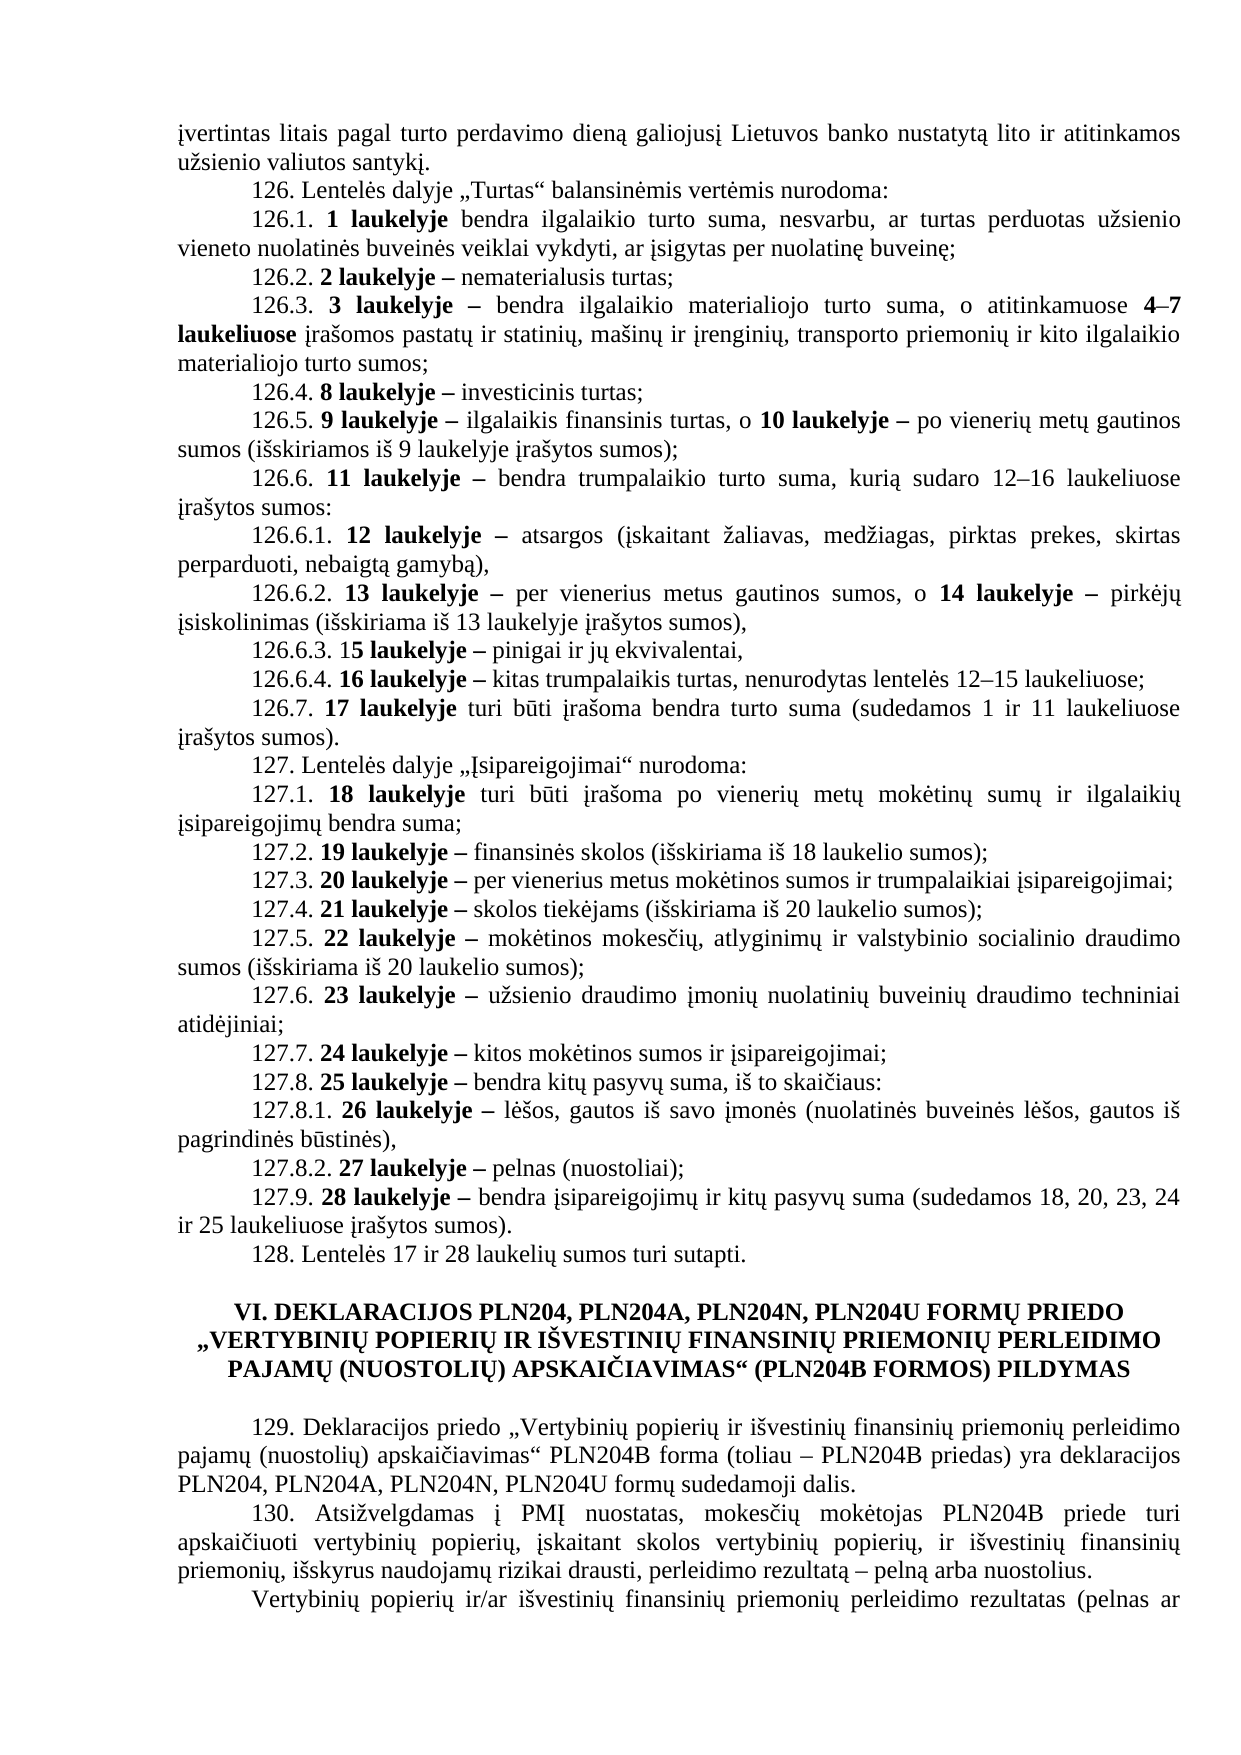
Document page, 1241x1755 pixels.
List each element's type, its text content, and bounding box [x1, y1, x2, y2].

text 127.1. 18 laukelyje turi būti įrašoma po vienerių metų mokėtinų sumų ir ilgalaikių įsipareigojimų bendra suma; [177, 779, 1181, 837]
text 127.8. 25 laukelyje – bendra kitų pasyvų suma, iš to skaičiaus: [177, 1067, 1181, 1096]
text 126.6.2. 13 laukelyje – per vienerius metus gautinos sumos, o 14 laukelyje – pirkėjų įsiskolinimas (išskiriama iš 13 laukelyje įrašytos sumos), [177, 578, 1181, 636]
text 128. Lentelės 17 ir 28 laukelių sumos turi sutapti. [177, 1239, 1181, 1268]
text 129. Deklaracijos priedo „Vertybinių popierių ir išvestinių finansinių priemonių perleidimo pajamų (nuostolių) apskaičiavimas“ PLN204B forma (toliau – PLN204B priedas) yra deklaracijos PLN204, PLN204A, PLN204N, PLN204U formų sudedamoji dalis. [177, 1412, 1181, 1498]
text 127.4. 21 laukelyje – skolos tiekėjams (išskiriama iš 20 laukelio sumos); [177, 894, 1181, 923]
text 127.7. 24 laukelyje – kitos mokėtinos sumos ir įsipareigojimai; [177, 1038, 1181, 1067]
text 126.6.3. 15 laukelyje – pinigai ir jų ekvivalentai, [177, 636, 1181, 664]
text 126.3. 3 laukelyje – bendra ilgalaikio materialiojo turto suma, o atitinkamuose 4–7 laukeliuose įrašomos pastatų ir statinių, mašinų ir įrenginių, transporto priemonių ir kito ilgalaikio materialiojo turto sumos; [177, 291, 1181, 377]
text 126.6.1. 12 laukelyje – atsargos (įskaitant žaliavas, medžiagas, pirktas prekes, skirtas perparduoti, nebaigtą gamybą), [177, 521, 1181, 578]
text 126.4. 8 laukelyje – investicinis turtas; [177, 377, 1181, 406]
text 127.3. 20 laukelyje – per vienerius metus mokėtinos sumos ir trumpalaikiai įsipareigojimai; [177, 866, 1181, 894]
text 126.2. 2 laukelyje – nematerialusis turtas; [177, 262, 1181, 291]
text 126.1. 1 laukelyje bendra ilgalaikio turto suma, nesvarbu, ar turtas perduotas užsienio vieneto nuolatinės buveinės veiklai vykdyti, ar įsigytas per nuolatinę buveinę; [177, 204, 1181, 262]
text 127.9. 28 laukelyje – bendra įsipareigojimų ir kitų pasyvų suma (sudedamos 18, 20, 23, 24 ir 25 laukeliuose įrašytos sumos). [177, 1182, 1181, 1239]
text 126.6.4. 16 laukelyje – kitas trumpalaikis turtas, nenurodytas lentelės 12–15 laukeliuose; [177, 664, 1181, 693]
text VI. DEKLARACIJOS PLN204, PLN204A, PLN204N, PLN204U FORMŲ PRIEDO „VERTYBINIŲ POPIERIŲ IR IŠVESTINIŲ FINANSINIŲ PRIEMONIŲ PERLEIDIMO PAJAMŲ (NUOSTOLIŲ) APSKAIČIAVIMAS“ (PLN204B FORMOS) PILDYMAS [177, 1297, 1181, 1383]
text 126.5. 9 laukelyje – ilgalaikis finansinis turtas, o 10 laukelyje – po vienerių metų gautinos sumos (išskiriamos iš 9 laukelyje įrašytos sumos); [177, 406, 1181, 463]
text įvertintas litais pagal turto perdavimo dieną galiojusį Lietuvos banko nustatytą lito ir atitinkamos užsienio valiutos santykį. [177, 118, 1181, 176]
text 127.5. 22 laukelyje – mokėtinos mokesčių, atlyginimų ir valstybinio socialinio draudimo sumos (išskiriama iš 20 laukelio sumos); [177, 923, 1181, 981]
text 127.8.2. 27 laukelyje – pelnas (nuostoliai); [177, 1153, 1181, 1182]
text 126. Lentelės dalyje „Turtas“ balansinėmis vertėmis nurodoma: [177, 176, 1181, 204]
text 127. Lentelės dalyje „Įsipareigojimai“ nurodoma: [177, 751, 1181, 779]
text 127.2. 19 laukelyje – finansinės skolos (išskiriama iš 18 laukelio sumos); [177, 837, 1181, 866]
text 130. Atsižvelgdamas į PMĮ nuostatas, mokesčių mokėtojas PLN204B priede turi apskaičiuoti vertybinių popierių, įskaitant skolos vertybinių popierių, ir išvestinių finansinių priemonių, išskyrus naudojamų rizikai drausti, perleidimo rezultatą – pelną arba nuostolius. [177, 1498, 1181, 1584]
text 127.6. 23 laukelyje – užsienio draudimo įmonių nuolatinių buveinių draudimo techniniai atidėjiniai; [177, 981, 1181, 1038]
text 127.8.1. 26 laukelyje – lėšos, gautos iš savo įmonės (nuolatinės buveinės lėšos, gautos iš pagrindinės būstinės), [177, 1096, 1181, 1153]
text 126.7. 17 laukelyje turi būti įrašoma bendra turto suma (sudedamos 1 ir 11 laukeliuose įrašytos sumos). [177, 693, 1181, 751]
text Vertybinių popierių ir/ar išvestinių finansinių priemonių perleidimo rezultatas (pelnas ar [177, 1584, 1181, 1613]
text 126.6. 11 laukelyje – bendra trumpalaikio turto suma, kurią sudaro 12–16 laukeliuose įrašytos sumos: [177, 463, 1181, 521]
